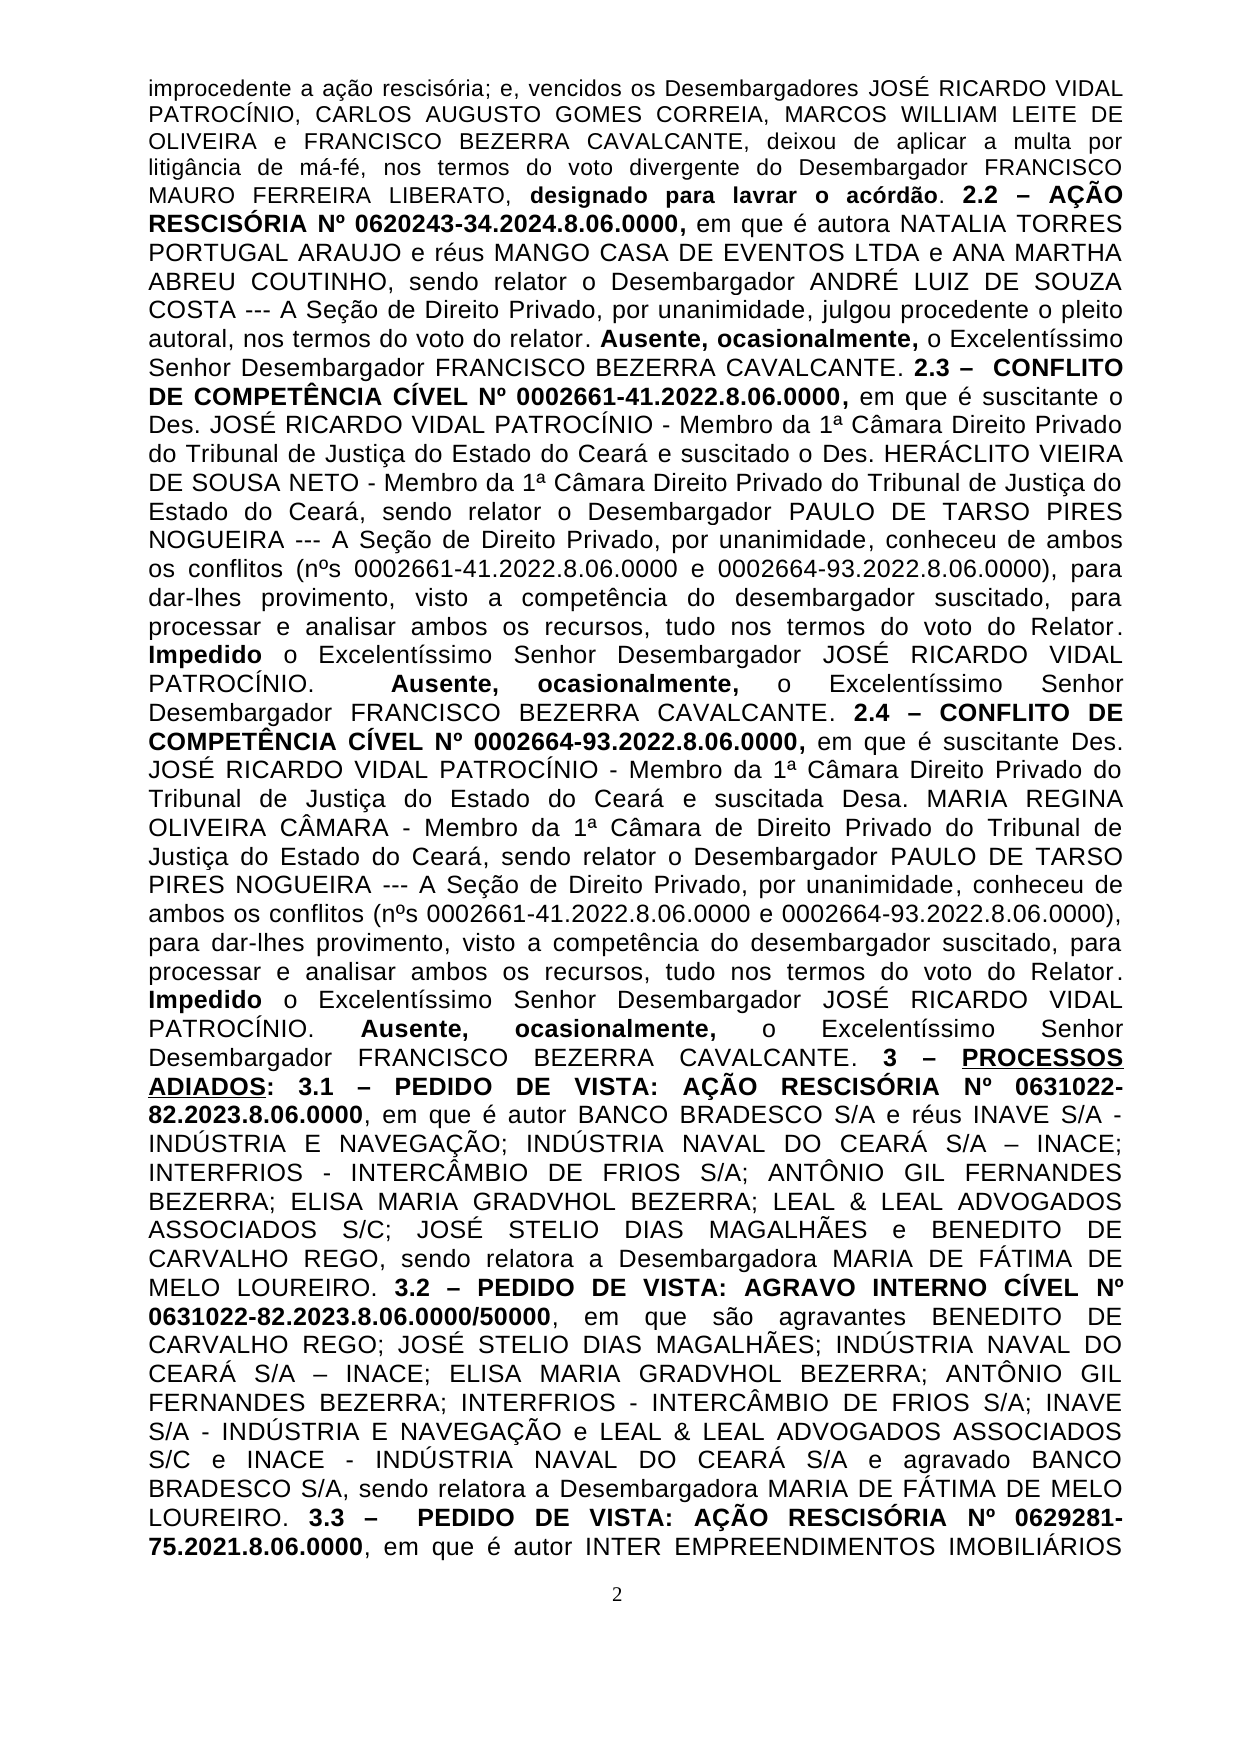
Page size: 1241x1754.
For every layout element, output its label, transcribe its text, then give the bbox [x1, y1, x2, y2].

text improcedente a ação rescisória; e, vencidos os Desembargadores JOSÉ RICARDO VIDAL PATROCÍNIO, CARLOS AUGUSTO GOMES CORREIA, MARCOS WILLIAM LEITE DE OLIVEIRA e FRANCISCO BEZERRA CAVALCANTE, deixou de aplicar a multa por litigância de má-fé, nos termos do voto divergente do Desembargador FRANCISCO MAURO FERREIRA LIBERATO, designado para lavrar o acórdão. 2.2 – AÇÃO RESCISÓRIA Nº 0620243-34.2024.8.06.0000, em que é autora NATALIA TORRES PORTUGAL ARAUJO e réus MANGO CASA DE EVENTOS LTDA e ANA MARTHA ABREU COUTINHO, sendo relator o Desembargador ANDRÉ LUIZ DE SOUZA COSTA --- A Seção de Direito Privado, por unanimidade, julgou procedente o pleito autoral, nos termos do voto do relator. Ausente, ocasionalmente, o Excelentíssimo Senhor Desembargador FRANCISCO BEZERRA CAVALCANTE. 2.3 – CONFLITO DE COMPETÊNCIA CÍVEL Nº 0002661-41.2022.8.06.0000, em que é suscitante o Des. JOSÉ RICARDO VIDAL PATROCÍNIO - Membro da 1ª Câmara Direito Privado do Tribunal de Justiça do Estado do Ceará e suscitado o Des. HERÁCLITO VIEIRA DE SOUSA NETO - Membro da 1ª Câmara Direito Privado do Tribunal de Justiça do Estado do Ceará, sendo relator o Desembargador PAULO DE TARSO PIRES NOGUEIRA --- A Seção de Direito Privado, por unanimidade, conheceu de ambos os conflitos (nºs 0002661-41.2022.8.06.0000 e 0002664-93.2022.8.06.0000), para dar-lhes provimento, visto a competência do desembargador suscitado, para processar e analisar ambos os recursos, tudo nos termos do voto do Relator. Impedido o Excelentíssimo Senhor Desembargador JOSÉ RICARDO VIDAL PATROCÍNIO. Ausente, ocasionalmente, o Excelentíssimo Senhor Desembargador FRANCISCO BEZERRA CAVALCANTE. 2.4 – CONFLITO DE COMPETÊNCIA CÍVEL Nº 0002664-93.2022.8.06.0000, em que é suscitante Des. JOSÉ RICARDO VIDAL PATROCÍNIO - Membro da 1ª Câmara Direito Privado do Tribunal de Justiça do Estado do Ceará e suscitada Desa. MARIA REGINA OLIVEIRA CÂMARA - Membro da 1ª Câmara de Direito Privado do Tribunal de Justiça do Estado do Ceará, sendo relator o Desembargador PAULO DE TARSO PIRES NOGUEIRA --- A Seção de Direito Privado, por unanimidade, conheceu de ambos os conflitos (nºs 0002661-41.2022.8.06.0000 e 0002664-93.2022.8.06.0000), para dar-lhes provimento, visto a competência do desembargador suscitado, para processar e analisar ambos os recursos, tudo nos termos do voto do Relator. Impedido o Excelentíssimo Senhor Desembargador JOSÉ RICARDO VIDAL PATROCÍNIO. Ausente, ocasionalmente, o Excelentíssimo Senhor Desembargador FRANCISCO BEZERRA CAVALCANTE. 3 – PROCESSOS ADIADOS: 3.1 – PEDIDO DE VISTA: AÇÃO RESCISÓRIA Nº 0631022-82.2023.8.06.0000, em que é autor BANCO BRADESCO S/A e réus INAVE S/A - INDÚSTRIA E NAVEGAÇÃO; INDÚSTRIA NAVAL DO CEARÁ S/A – INACE; INTERFRIOS - INTERCÂMBIO DE FRIOS S/A; ANTÔNIO GIL FERNANDES BEZERRA; ELISA MARIA GRADVHOL BEZERRA; LEAL & LEAL ADVOGADOS ASSOCIADOS S/C; JOSÉ STELIO DIAS MAGALHÃES e BENEDITO DE CARVALHO REGO, sendo relatora a Desembargadora MARIA DE FÁTIMA DE MELO LOUREIRO. 3.2 – PEDIDO DE VISTA: AGRAVO INTERNO CÍVEL Nº 0631022-82.2023.8.06.0000/50000, em que são agravantes BENEDITO DE CARVALHO REGO; JOSÉ STELIO DIAS MAGALHÃES; INDÚSTRIA NAVAL DO CEARÁ S/A – INACE; ELISA MARIA GRADVHOL BEZERRA; ANTÔNIO GIL FERNANDES BEZERRA; INTERFRIOS - INTERCÂMBIO DE FRIOS S/A; INAVE S/A - INDÚSTRIA E NAVEGAÇÃO e LEAL & LEAL ADVOGADOS ASSOCIADOS S/C e INACE - INDÚSTRIA NAVAL DO CEARÁ S/A e agravado BANCO BRADESCO S/A, sendo relatora a Desembargadora MARIA DE FÁTIMA DE MELO LOUREIRO. 3.3 – PEDIDO DE VISTA: AÇÃO RESCISÓRIA Nº 0629281-75.2021.8.06.0000, em que é autor INTER EMPREENDIMENTOS IMOBILIÁRIOS [148, 75, 1123, 1560]
